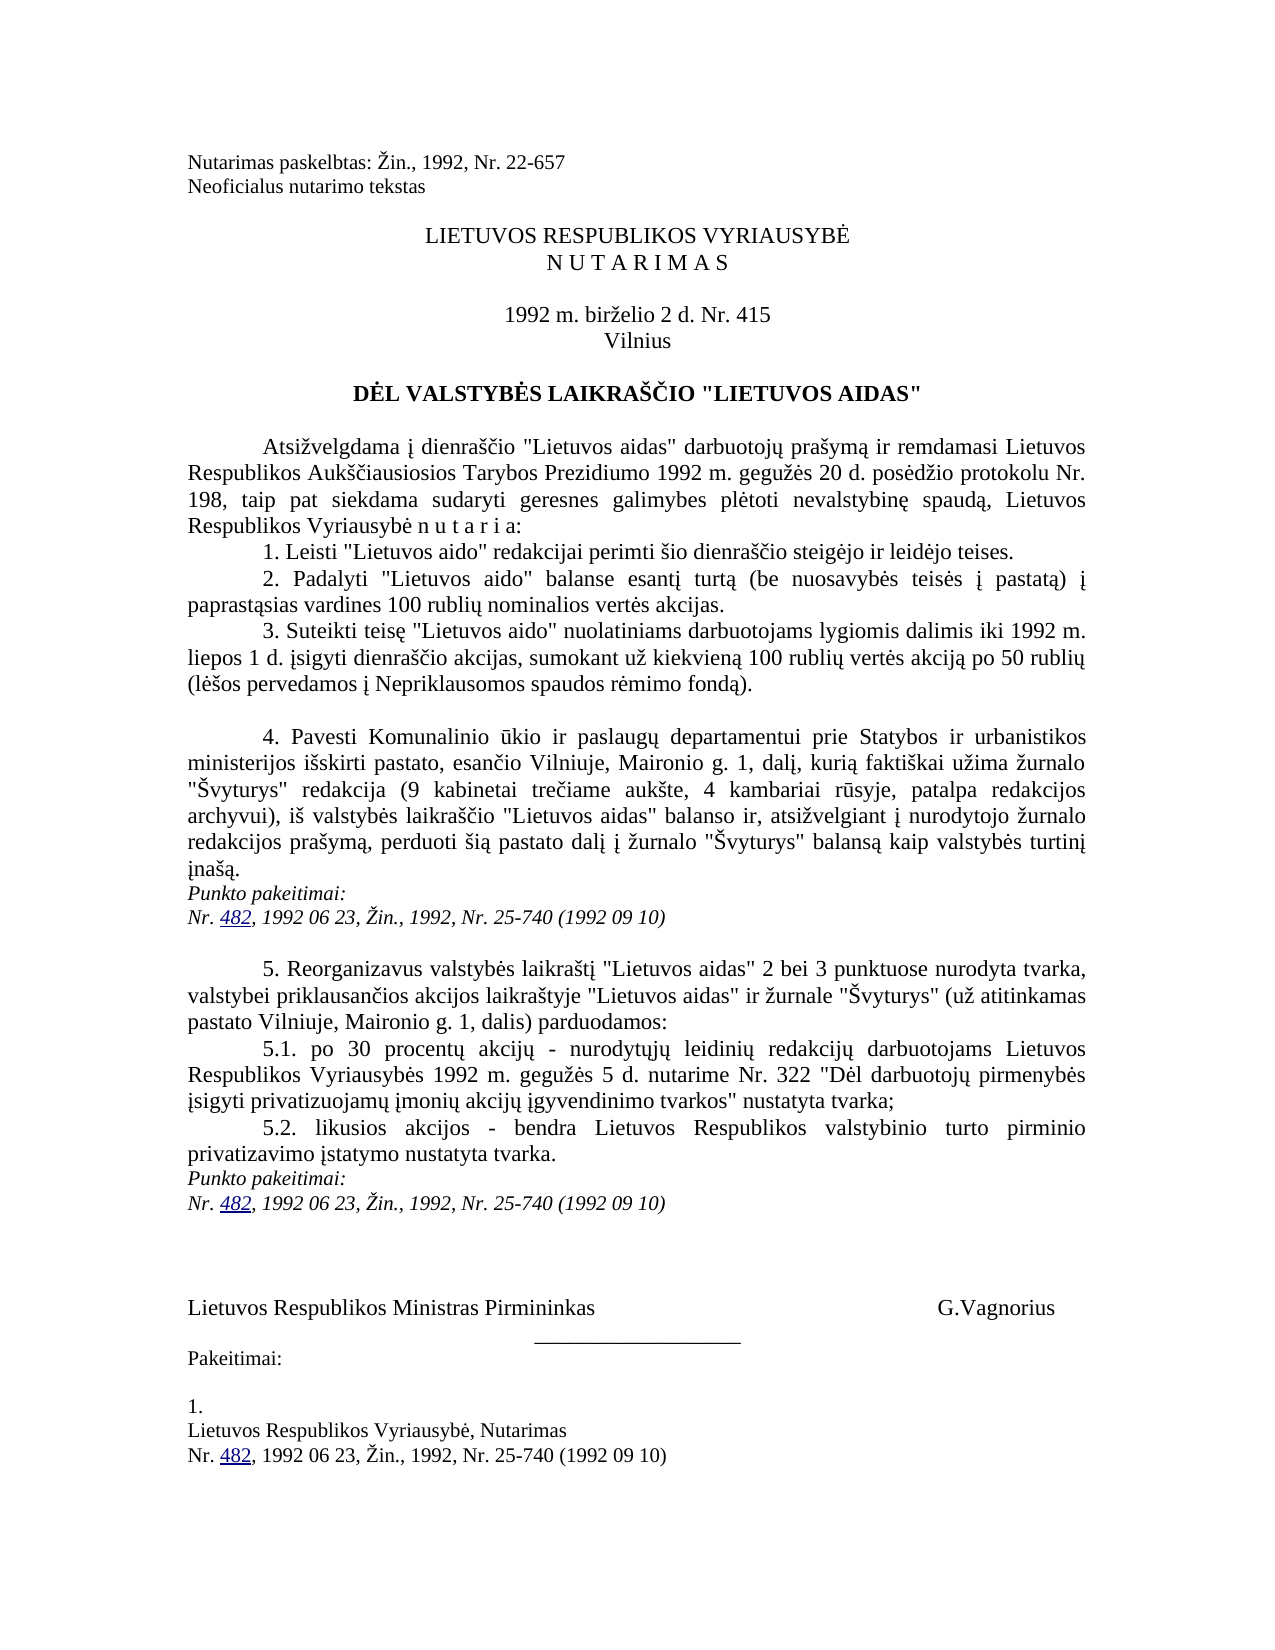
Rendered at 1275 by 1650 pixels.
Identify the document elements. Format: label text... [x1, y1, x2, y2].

text Nr. 482, 1992 06 23, Žin., 1992, Nr. 25-740 (1992 09 10) [187, 1442, 1087, 1467]
text 5.2. likusios akcijos - bendra Lietuvos Respublikos valstybinio turto pirminio privatizavimo įstatymo nustatyta tvarka. [187, 1114, 1087, 1166]
text Nutarimas paskelbtas: Žin., 1992, Nr. 22-657 [187, 150, 1087, 174]
text 2. Padalyti "Lietuvos aido" balanse esantį turtą (be nuosavybės teisės į pastatą) į paprastąsias vardines 100 rublių nominalios vertės akcijas. [187, 565, 1087, 617]
subtitle DĖL VALSTYBĖS LAIKRAŠČIO "LIETUVOS AIDAS" [187, 380, 1087, 407]
text __________________ [187, 1320, 1087, 1346]
text Lietuvos Respublikos Vyriausybė, Nutarimas [187, 1418, 1087, 1442]
text LIETUVOS RESPUBLIKOS VYRIAUSYBĖ [187, 222, 1087, 248]
text 5.1. po 30 procentų akcijų - nurodytųjų leidinių redakcijų darbuotojams Lietuvos Respublikos Vyriausybės 1992 m. gegužės 5 d. nutarime Nr. 322 "Dėl darbuotojų pirmenybės įsigyti privatizuojamų įmonių akcijų įgyvendinimo tvarkos" nustatyta tvarka; [187, 1034, 1087, 1114]
text 3. Suteikti teisę "Lietuvos aido" nuolatiniams darbuotojams lygiomis dalimis iki 1992 m. liepos 1 d. įsigyti dienraščio akcijas, sumokant už kiekvieną 100 rublių vertės akciją po 50 rublių (lėšos pervedamos į Nepriklausomos spaudos rėmimo fondą). [187, 617, 1087, 697]
text Neoficialus nutarimo tekstas [187, 174, 1087, 198]
text N U T A R I M A S [187, 248, 1087, 275]
text Punkto pakeitimai: [187, 1166, 1087, 1190]
text Nr. 482, 1992 06 23, Žin., 1992, Nr. 25-740 (1992 09 10) [187, 905, 1087, 929]
text 4. Pavesti Komunalinio ūkio ir paslaugų departamentui prie Statybos ir urbanistikos ministerijos išskirti pastato, esančio Vilniuje, Maironio g. 1, dalį, kurią faktiškai užima žurnalo "Švyturys" redakcija (9 kabinetai trečiame aukšte, 4 kambariai rūsyje, patalpa redakcijos archyvui), iš valstybės laikraščio "Lietuvos aidas" balanso ir, atsižvelgiant į nurodytojo žurnalo redakcijos prašymą, perduoti šią pastato dalį į žurnalo "Švyturys" balansą kaip valstybės turtinį įnašą. [187, 723, 1087, 881]
text 5. Reorganizavus valstybės laikraštį "Lietuvos aidas" 2 bei 3 punktuose nurodyta tvarka, valstybei priklausančios akcijos laikraštyje "Lietuvos aidas" ir žurnale "Švyturys" (už atitinkamas pastato Vilniuje, Maironio g. 1, dalis) parduodamos: [187, 956, 1087, 1034]
text Atsižvelgdama į dienraščio "Lietuvos aidas" darbuotojų prašymą ir remdamasi Lietuvos Respublikos Aukščiausiosios Tarybos Prezidiumo 1992 m. gegužės 20 d. posėdžio protokolu Nr. 198, taip pat siekdama sudaryti geresnes galimybes plėtoti nevalstybinę spaudą, Lietuvos Respublikos Vyriausybė n u t a r i a: [187, 433, 1087, 538]
text Pakeitimai: [187, 1346, 1087, 1370]
text 1. Leisti "Lietuvos aido" redakcijai perimti šio dienraščio steigėjo ir leidėjo teises. [187, 538, 1087, 565]
text 1992 m. birželio 2 d. Nr. 415 [187, 301, 1087, 328]
text Punkto pakeitimai: [187, 881, 1087, 905]
text Nr. 482, 1992 06 23, Žin., 1992, Nr. 25-740 (1992 09 10) [187, 1190, 1087, 1214]
text 1. [187, 1394, 1087, 1418]
text Lietuvos Respublikos Ministras Pirmininkas G.Vagnorius [187, 1293, 1087, 1320]
text Vilnius [187, 328, 1087, 354]
